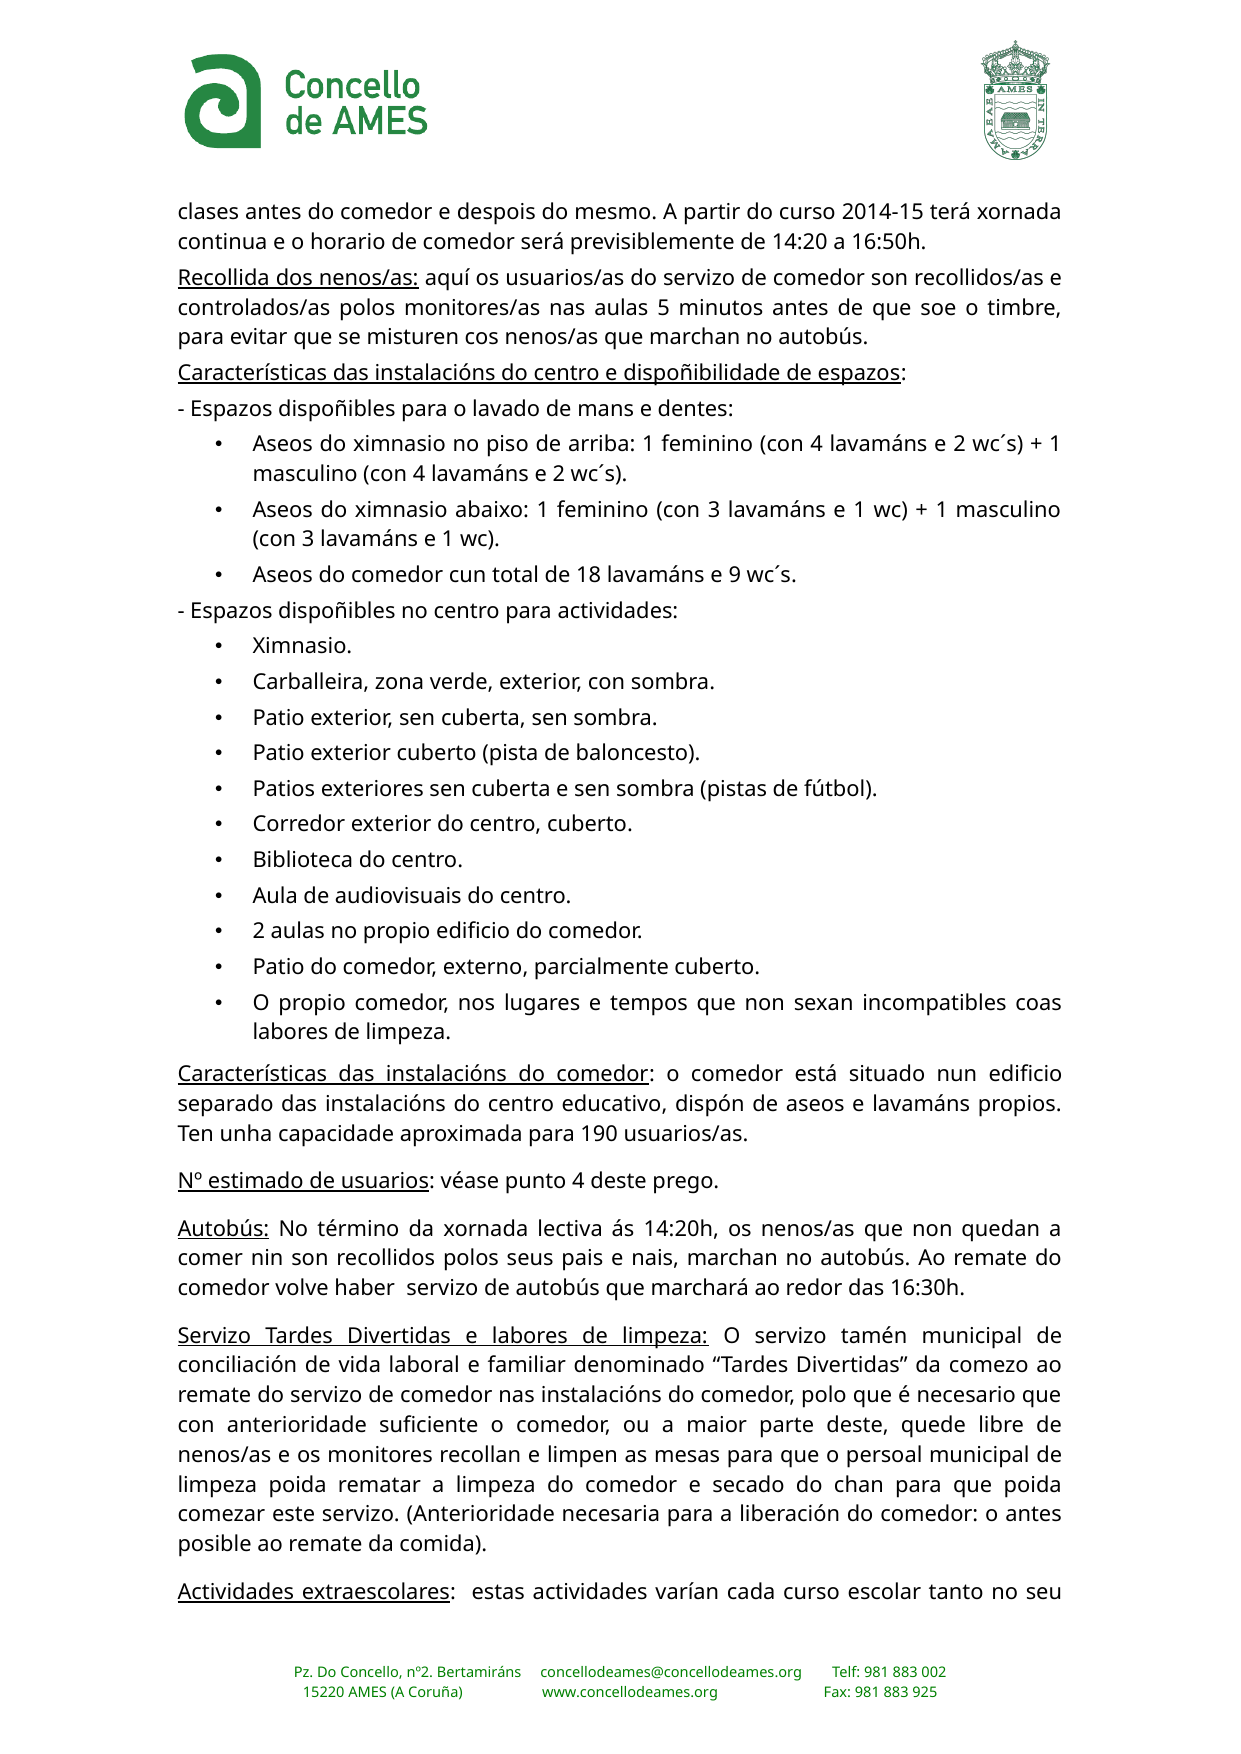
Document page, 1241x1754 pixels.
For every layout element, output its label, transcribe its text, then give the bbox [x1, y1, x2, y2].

text clases antes do comedor e despois do mesmo. A partir do curso 2014-15 terá xornada continua e o horario de comedor será previsiblemente de 14:20 a 16:50h. [177, 196, 1063, 256]
list Patio exterior, sen cuberta, sen sombra. [215, 702, 1063, 731]
list Carballeira, zona verde, exterior, con sombra. [215, 666, 1063, 696]
list Patio exterior cuberto (pista de baloncesto). [215, 737, 1063, 767]
text Recollida dos nenos/as: aquí os usuarios/as do servizo de comedor son recollidos/as e controlados/as polos monitores/as nas aulas 5 minutos antes de que soe o timbre, para evitar que se misturen cos nenos/as que marchan no autobús. [177, 262, 1063, 351]
list Aseos do ximnasio abaixo: 1 feminino (con 3 lavamáns e 1 wc) + 1 masculino (con 3 lavamáns e 1 wc). [215, 494, 1063, 553]
list Aula de audiovisuais do centro. [215, 880, 1063, 909]
list Aseos do comedor cun total de 18 lavamáns e 9 wc´s. [215, 559, 1063, 589]
list Biblioteca do centro. [215, 844, 1063, 874]
list - Espazos dispoñibles no centro para actividades: [177, 595, 1063, 624]
text Actividades extraescolares: estas actividades varían cada curso escolar tanto no seu [177, 1576, 1063, 1605]
picture [969, 34, 1062, 166]
text Servizo Tardes Divertidas e labores de limpeza: O servizo tamén municipal de conciliación de vida laboral e familiar denominado “Tardes Divertidas” da comezo ao remate do servizo de comedor nas instalacións do comedor, polo que é necesario que con anterioridade suficiente o comedor, ou a maior parte deste, quede libre de nenos/as e os monitores recollan e limpen as mesas para que o persoal municipal de limpeza poida rematar a limpeza do comedor e secado do chan para que poida comezar este servizo. (Anterioridade necesaria para a liberación do comedor: o antes posible ao remate da comida). [177, 1319, 1063, 1558]
list Ximnasio. [215, 630, 1063, 660]
list Corredor exterior do centro, cuberto. [215, 808, 1063, 838]
list - Espazos dispoñibles para o lavado de mans e dentes: [177, 393, 1063, 422]
list Aseos do ximnasio no piso de arriba: 1 feminino (con 4 lavamáns e 2 wc´s) + 1 masculino (con 4 lavamáns e 2 wc´s). [215, 428, 1063, 488]
text Características das instalacións do comedor: o comedor está situado nun edificio separado das instalacións do centro educativo, dispón de aseos e lavamáns propios. Ten unha capacidade aproximada para 190 usuarios/as. [177, 1058, 1063, 1147]
list Patio do comedor, externo, parcialmente cuberto. [215, 951, 1063, 981]
picture [172, 38, 449, 165]
text Características das instalacións do centro e dispoñibilidade de espazos: [177, 357, 1063, 387]
list Patios exteriores sen cuberta e sen sombra (pistas de fútbol). [215, 773, 1063, 803]
text Autobús: No término da xornada lectiva ás 14:20h, os nenos/as que non quedan a comer nin son recollidos polos seus pais e nais, marchan no autobús. Ao remate do comedor volve haber servizo de autobús que marchará ao redor das 16:30h. [177, 1212, 1063, 1302]
list O propio comedor, nos lugares e tempos que non sexan incompatibles coas labores de limpeza. [215, 987, 1063, 1046]
text Nº estimado de usuarios: véase punto 4 deste prego. [177, 1165, 1063, 1195]
list 2 aulas no propio edificio do comedor. [215, 915, 1063, 945]
